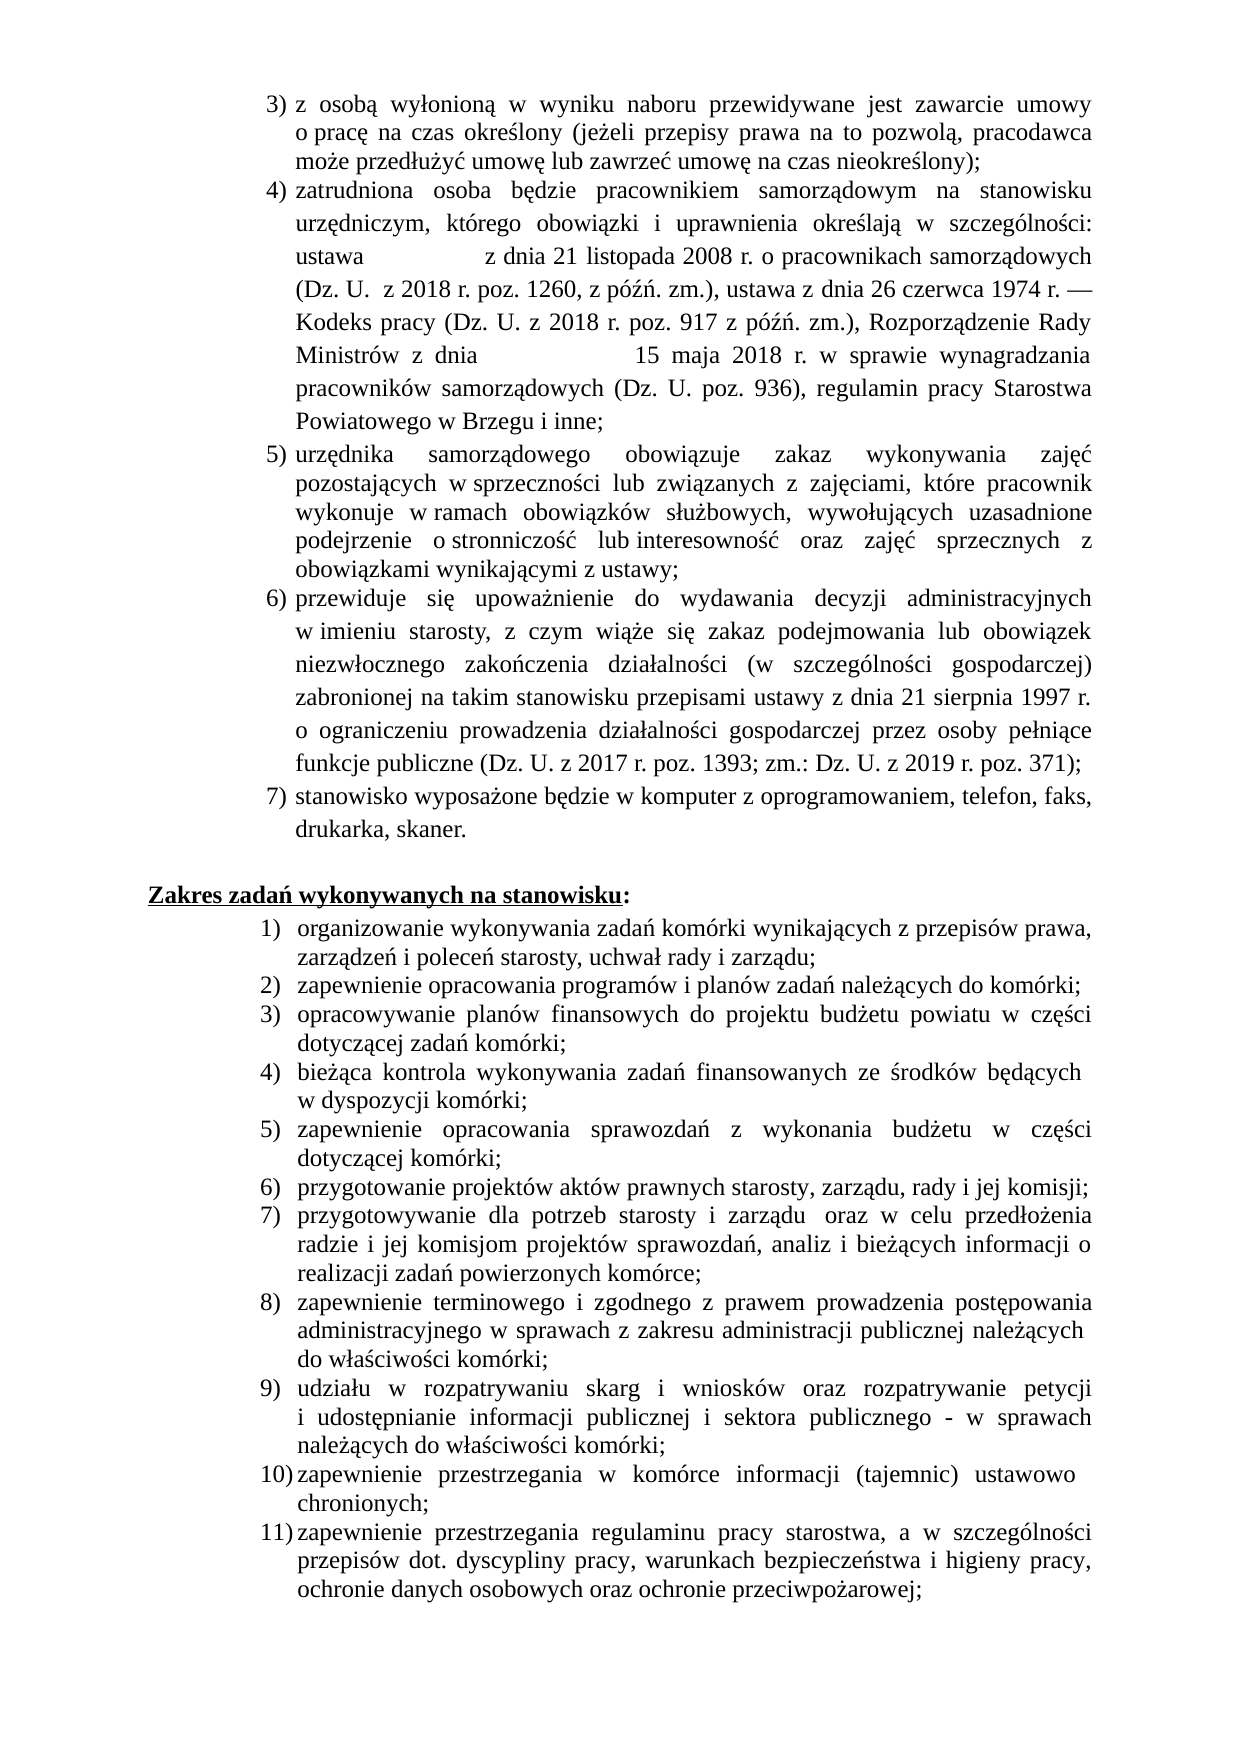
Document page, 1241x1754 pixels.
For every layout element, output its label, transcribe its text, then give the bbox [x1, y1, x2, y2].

list z osobą wyłonioną w wyniku naboru przewidywane jest zawarcie umowy o pracę na czas określony (jeżeli przepisy prawa na to pozwolą, pracodawca może przedłużyć umowę lub zawrzeć umowę na czas nieokreślony); [266, 89, 1093, 175]
list zapewnienie opracowania sprawozdań z wykonania budżetu w części dotyczącej komórki; [260, 1114, 1093, 1172]
list urzędnika samorządowego obowiązuje zakaz wykonywania zajęć pozostających w sprzeczności lub związanych z zajęciami, które pracownik wykonuje w ramach obowiązków służbowych, wywołujących uzasadnione podejrzenie o stronniczość lub interesowność oraz zajęć sprzecznych z obowiązkami wynikającymi z ustawy; [266, 439, 1093, 583]
list organizowanie wykonywania zadań komórki wynikających z przepisów prawa, zarządzeń i poleceń starosty, uchwał rady i zarządu; [260, 913, 1093, 971]
list opracowywanie planów finansowych do projektu budżetu powiatu w części dotyczącej zadań komórki; [260, 999, 1093, 1057]
list zapewnienie opracowania programów i planów zadań należących do komórki; [260, 971, 1093, 999]
list przewiduje się upoważnienie do wydawania decyzji administracyjnych w imieniu starosty, z czym wiąże się zakaz podejmowania lub obowiązek niezwłocznego zakończenia działalności (w szczególności gospodarczej) zabronionej na takim stanowisku przepisami ustawy z dnia 21 sierpnia 1997 r. o ograniczeniu prowadzenia działalności gospodarczej przez osoby pełniące funkcje publiczne (Dz. U. z 2017 r. poz. 1393; zm.: Dz. U. z 2019 r. poz. 371); [266, 583, 1093, 777]
list zapewnienie przestrzegania w komórce informacji (tajemnic) ustawowo chronionych; [260, 1459, 1093, 1517]
list stanowisko wyposażone będzie w komputer z oprogramowaniem, telefon, faks, drukarka, skaner. [266, 781, 1093, 843]
list bieżąca kontrola wykonywania zadań finansowanych ze środków będących w dyspozycji komórki; [260, 1057, 1093, 1114]
list zapewnienie przestrzegania regulaminu pracy starostwa, a w szczególności przepisów dot. dyscypliny pracy, warunkach bezpieczeństwa i higieny pracy, ochronie danych osobowych oraz ochronie przeciwpożarowej; [260, 1517, 1093, 1603]
text Zakres zadań wykonywanych na stanowisku: [148, 880, 1093, 909]
list zatrudniona osoba będzie pracownikiem samorządowym na stanowisku urzędniczym, którego obowiązki i uprawnienia określają w szczególności: ustawa z dnia 21 listopada 2008 r. o pracownikach samorządowych (Dz. U. z 2018 r. poz. 1260, z późń. zm.), ustawa z dnia 26 czerwca 1974 r. — Kodeks pracy (Dz. U. z 2018 r. poz. 917 z późń. zm.), Rozporządzenie Rady Ministrów z dnia 15 maja 2018 r. w sprawie wynagradzania pracowników samorządowych (Dz. U. poz. 936), regulamin pracy Starostwa Powiatowego w Brzegu i inne; [266, 175, 1093, 435]
list zapewnienie terminowego i zgodnego z prawem prowadzenia postępowania administracyjnego w sprawach z zakresu administracji publicznej należących do właściwości komórki; [260, 1287, 1093, 1373]
list przygotowywanie dla potrzeb starosty i zarządu oraz w celu przedłożenia radzie i jej komisjom projektów sprawozdań, analiz i bieżących informacji o realizacji zadań powierzonych komórce; [260, 1201, 1093, 1287]
list przygotowanie projektów aktów prawnych starosty, zarządu, rady i jej komisji; [260, 1172, 1093, 1201]
list udziału w rozpatrywaniu skarg i wniosków oraz rozpatrywanie petycji i udostępnianie informacji publicznej i sektora publicznego - w sprawach należących do właściwości komórki; [260, 1373, 1093, 1459]
